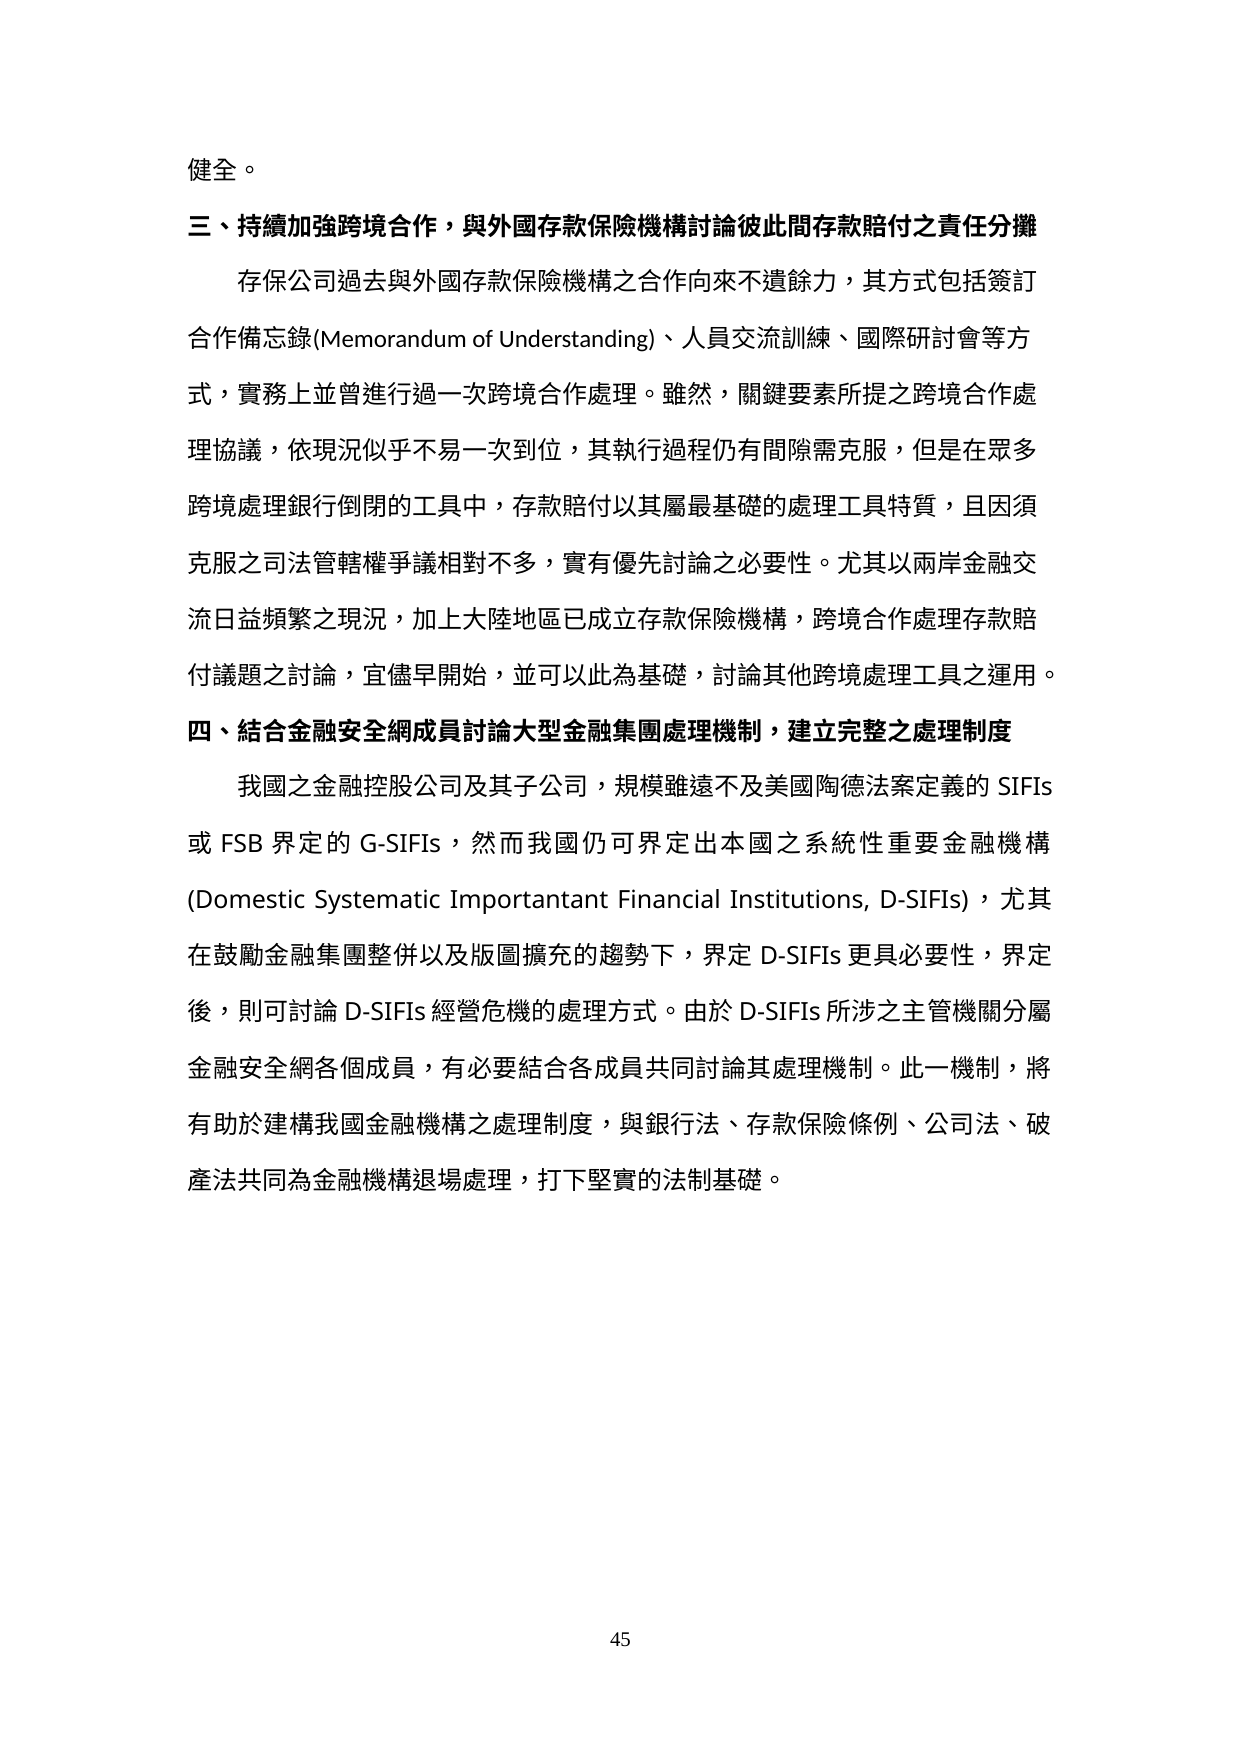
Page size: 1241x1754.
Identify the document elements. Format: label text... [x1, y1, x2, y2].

text 我國之金融控股公司及其子公司，規模雖遠不及美國陶德法案定義的SIFIs或FSB界定的G-SIFIs，然而我國仍可界定出本國之系統性重要金融機構(Domestic Systematic Importantant Financial Institutions, D-SIFIs)，尤其在鼓勵金融集團整併以及版圖擴充的趨勢下，界定D-SIFIs更具必要性，界定後，則可討論D-SIFIs經營危機的處理方式。由於D-SIFIs所涉之主管機關分屬金融安全網各個成員，有必要結合各成員共同討論其處理機制。此一機制，將有助於建構我國金融機構之處理制度，與銀行法、存款保險條例、公司法、破產法共同為金融機構退場處理，打下堅實的法制基礎。 [187, 766, 1053, 1197]
text 四、結合金融安全網成員討論大型金融集團處理機制，建立完整之處理制度 [187, 711, 1053, 748]
text 健全。 [187, 150, 1053, 187]
text 三、持續加強跨境合作，與外國存款保險機構討論彼此間存款賠付之責任分攤 [187, 206, 1053, 243]
text 存保公司過去與外國存款保險機構之合作向來不遺餘力，其方式包括簽訂合作備忘錄(Memorandum of Understanding)、人員交流訓練、國際研討會等方式，實務上並曾進行過一次跨境合作處理。雖然，關鍵要素所提之跨境合作處理協議，依現況似乎不易一次到位，其執行過程仍有間隙需克服，但是在眾多跨境處理銀行倒閉的工具中，存款賠付以其屬最基礎的處理工具特質，且因須克服之司法管轄權爭議相對不多，實有優先討論之必要性。尤其以兩岸金融交流日益頻繁之現況，加上大陸地區已成立存款保險機構，跨境合作處理存款賠付議題之討論，宜儘早開始，並可以此為基礎，討論其他跨境處理工具之運用。 [187, 261, 1053, 692]
